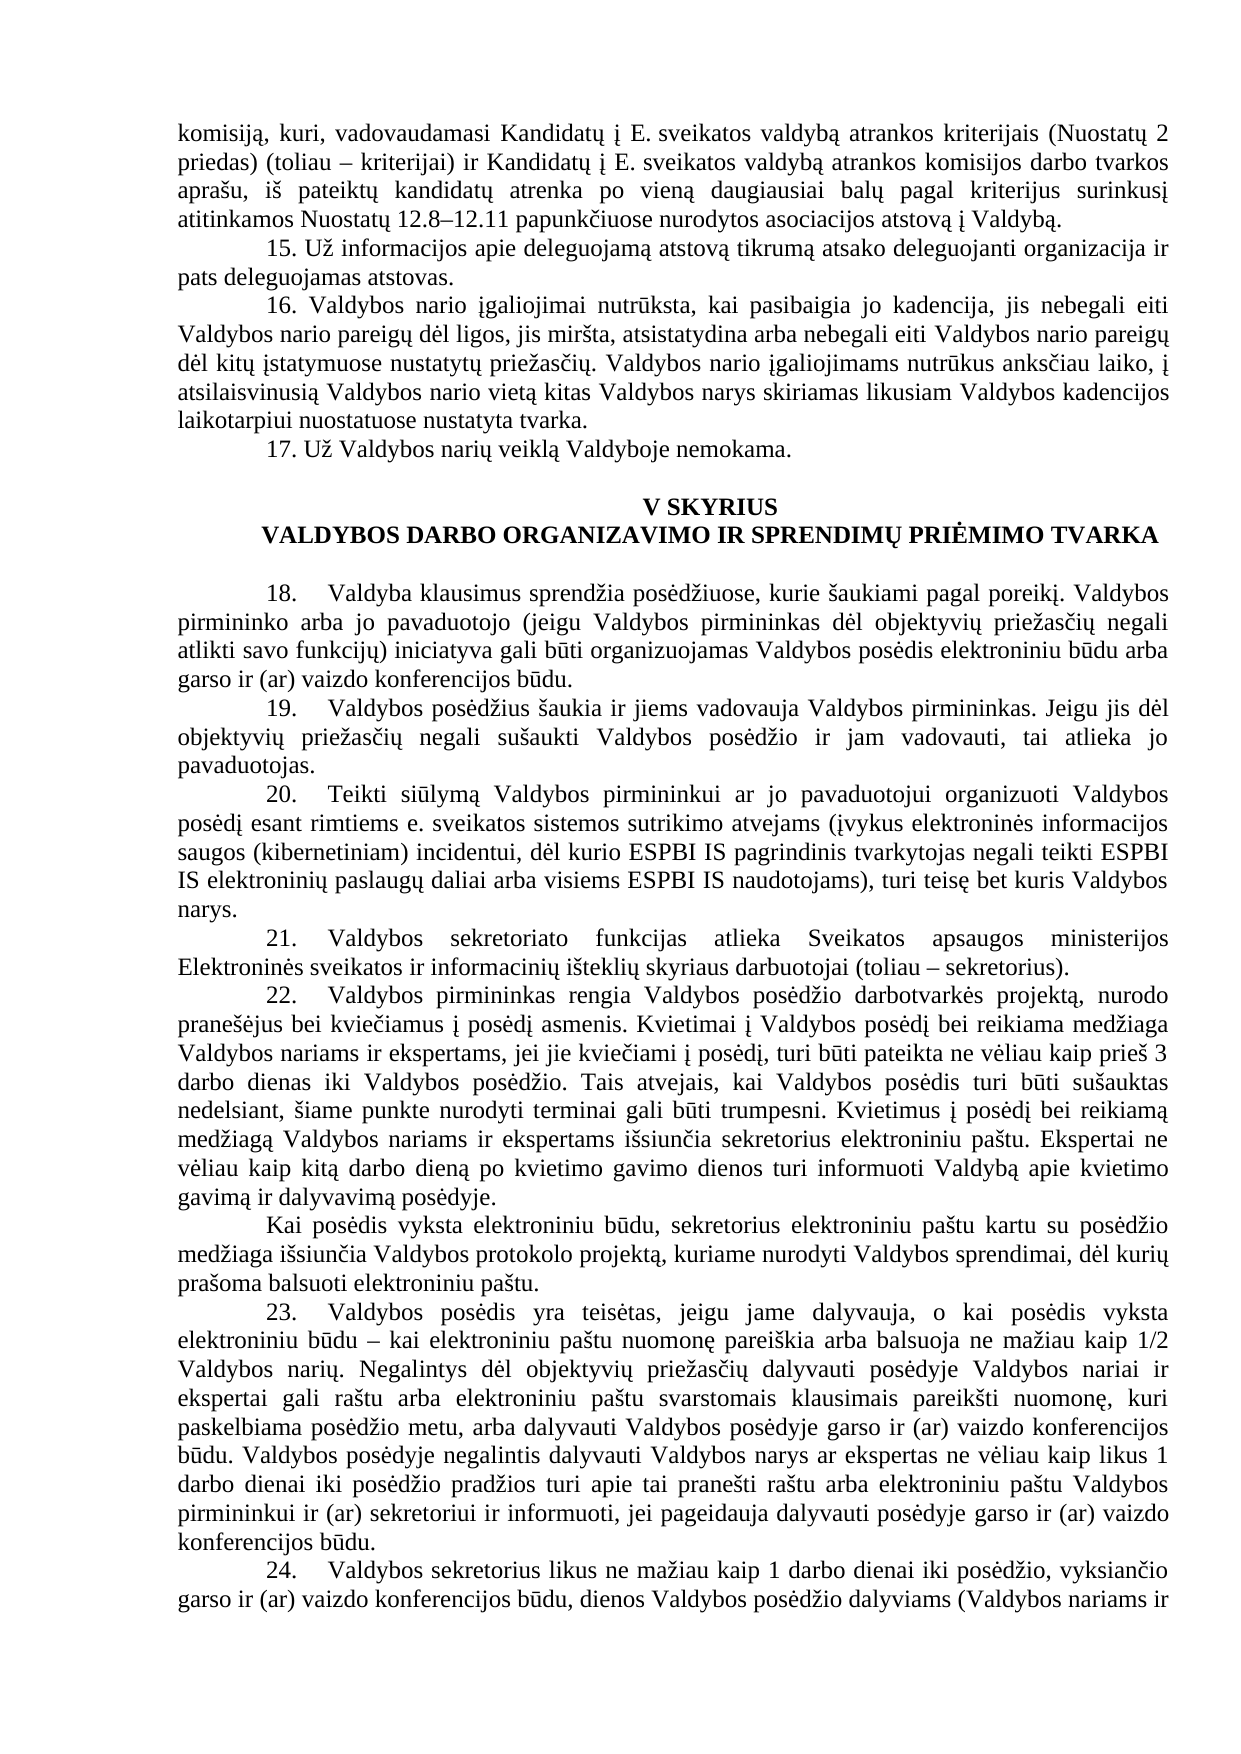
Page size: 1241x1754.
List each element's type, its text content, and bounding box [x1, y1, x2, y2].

text 21. Valdybos sekretoriato funkcijas atlieka Sveikatos apsaugos ministerijos Elektroninės sveikatos ir informacinių išteklių skyriaus darbuotojai (toliau – sekretorius). [177, 923, 1169, 981]
text VALDYBOS DARBO ORGANIZAVIMO IR SPRENDIMŲ PRIĖMIMO TVARKA [177, 521, 1169, 549]
text 18. Valdyba klausimus sprendžia posėdžiuose, kurie šaukiami pagal poreikį. Valdybos pirmininko arba jo pavaduotojo (jeigu Valdybos pirmininkas dėl objektyvių priežasčių negali atlikti savo funkcijų) iniciatyva gali būti organizuojamas Valdybos posėdis elektroniniu būdu arba garso ir (ar) vaizdo konferencijos būdu. [177, 578, 1169, 693]
text 19. Valdybos posėdžius šaukia ir jiems vadovauja Valdybos pirmininkas. Jeigu jis dėl objektyvių priežasčių negali sušaukti Valdybos posėdžio ir jam vadovauti, tai atlieka jo pavaduotojas. [177, 693, 1169, 779]
text 23. Valdybos posėdis yra teisėtas, jeigu jame dalyvauja, o kai posėdis vyksta elektroniniu būdu – kai elektroniniu paštu nuomonę pareiškia arba balsuoja ne mažiau kaip 1/2 Valdybos narių. Negalintys dėl objektyvių priežasčių dalyvauti posėdyje Valdybos nariai ir ekspertai gali raštu arba elektroniniu paštu svarstomais klausimais pareikšti nuomonę, kuri paskelbiama posėdžio metu, arba dalyvauti Valdybos posėdyje garso ir (ar) vaizdo konferencijos būdu. Valdybos posėdyje negalintis dalyvauti Valdybos narys ar ekspertas ne vėliau kaip likus 1 darbo dienai iki posėdžio pradžios turi apie tai pranešti raštu arba elektroniniu paštu Valdybos pirmininkui ir (ar) sekretoriui ir informuoti, jei pageidauja dalyvauti posėdyje garso ir (ar) vaizdo konferencijos būdu. [177, 1297, 1169, 1556]
text 22. Valdybos pirmininkas rengia Valdybos posėdžio darbotvarkės projektą, nurodo pranešėjus bei kviečiamus į posėdį asmenis. Kvietimai į Valdybos posėdį bei reikiama medžiaga Valdybos nariams ir ekspertams, jei jie kviečiami į posėdį, turi būti pateikta ne vėliau kaip prieš 3 darbo dienas iki Valdybos posėdžio. Tais atvejais, kai Valdybos posėdis turi būti sušauktas nedelsiant, šiame punkte nurodyti terminai gali būti trumpesni. Kvietimus į posėdį bei reikiamą medžiagą Valdybos nariams ir ekspertams išsiunčia sekretorius elektroniniu paštu. Ekspertai ne vėliau kaip kitą darbo dieną po kvietimo gavimo dienos turi informuoti Valdybą apie kvietimo gavimą ir dalyvavimą posėdyje. [177, 981, 1169, 1211]
text komisiją, kuri, vadovaudamasi Kandidatų į E. sveikatos valdybą atrankos kriterijais (Nuostatų 2 priedas) (toliau – kriterijai) ir Kandidatų į E. sveikatos valdybą atrankos komisijos darbo tvarkos aprašu, iš pateiktų kandidatų atrenka po vieną daugiausiai balų pagal kriterijus surinkusį atitinkamos Nuostatų 12.8–12.11 papunkčiuose nurodytos asociacijos atstovą į Valdybą. [177, 118, 1169, 233]
text Kai posėdis vyksta elektroniniu būdu, sekretorius elektroniniu paštu kartu su posėdžio medžiaga išsiunčia Valdybos protokolo projektą, kuriame nurodyti Valdybos sprendimai, dėl kurių prašoma balsuoti elektroniniu paštu. [177, 1211, 1169, 1297]
text 16. Valdybos nario įgaliojimai nutrūksta, kai pasibaigia jo kadencija, jis nebegali eiti Valdybos nario pareigų dėl ligos, jis miršta, atsistatydina arba nebegali eiti Valdybos nario pareigų dėl kitų įstatymuose nustatytų priežasčių. Valdybos nario įgaliojimams nutrūkus anksčiau laiko, į atsilaisvinusią Valdybos nario vietą kitas Valdybos narys skiriamas likusiam Valdybos kadencijos laikotarpiui nuostatuose nustatyta tvarka. [177, 291, 1169, 434]
text 17. Už Valdybos narių veiklą Valdyboje nemokama. [177, 434, 1169, 463]
text V SKYRIUS [177, 492, 1169, 521]
text 20. Teikti siūlymą Valdybos pirmininkui ar jo pavaduotojui organizuoti Valdybos posėdį esant rimtiems e. sveikatos sistemos sutrikimo atvejams (įvykus elektroninės informacijos saugos (kibernetiniam) incidentui, dėl kurio ESPBI IS pagrindinis tvarkytojas negali teikti ESPBI IS elektroninių paslaugų daliai arba visiems ESPBI IS naudotojams), turi teisę bet kuris Valdybos narys. [177, 779, 1169, 923]
text 15. Už informacijos apie deleguojamą atstovą tikrumą atsako deleguojanti organizacija ir pats deleguojamas atstovas. [177, 233, 1169, 291]
text 24. Valdybos sekretorius likus ne mažiau kaip 1 darbo dienai iki posėdžio, vyksiančio garso ir (ar) vaizdo konferencijos būdu, dienos Valdybos posėdžio dalyviams (Valdybos nariams ir [177, 1556, 1169, 1613]
